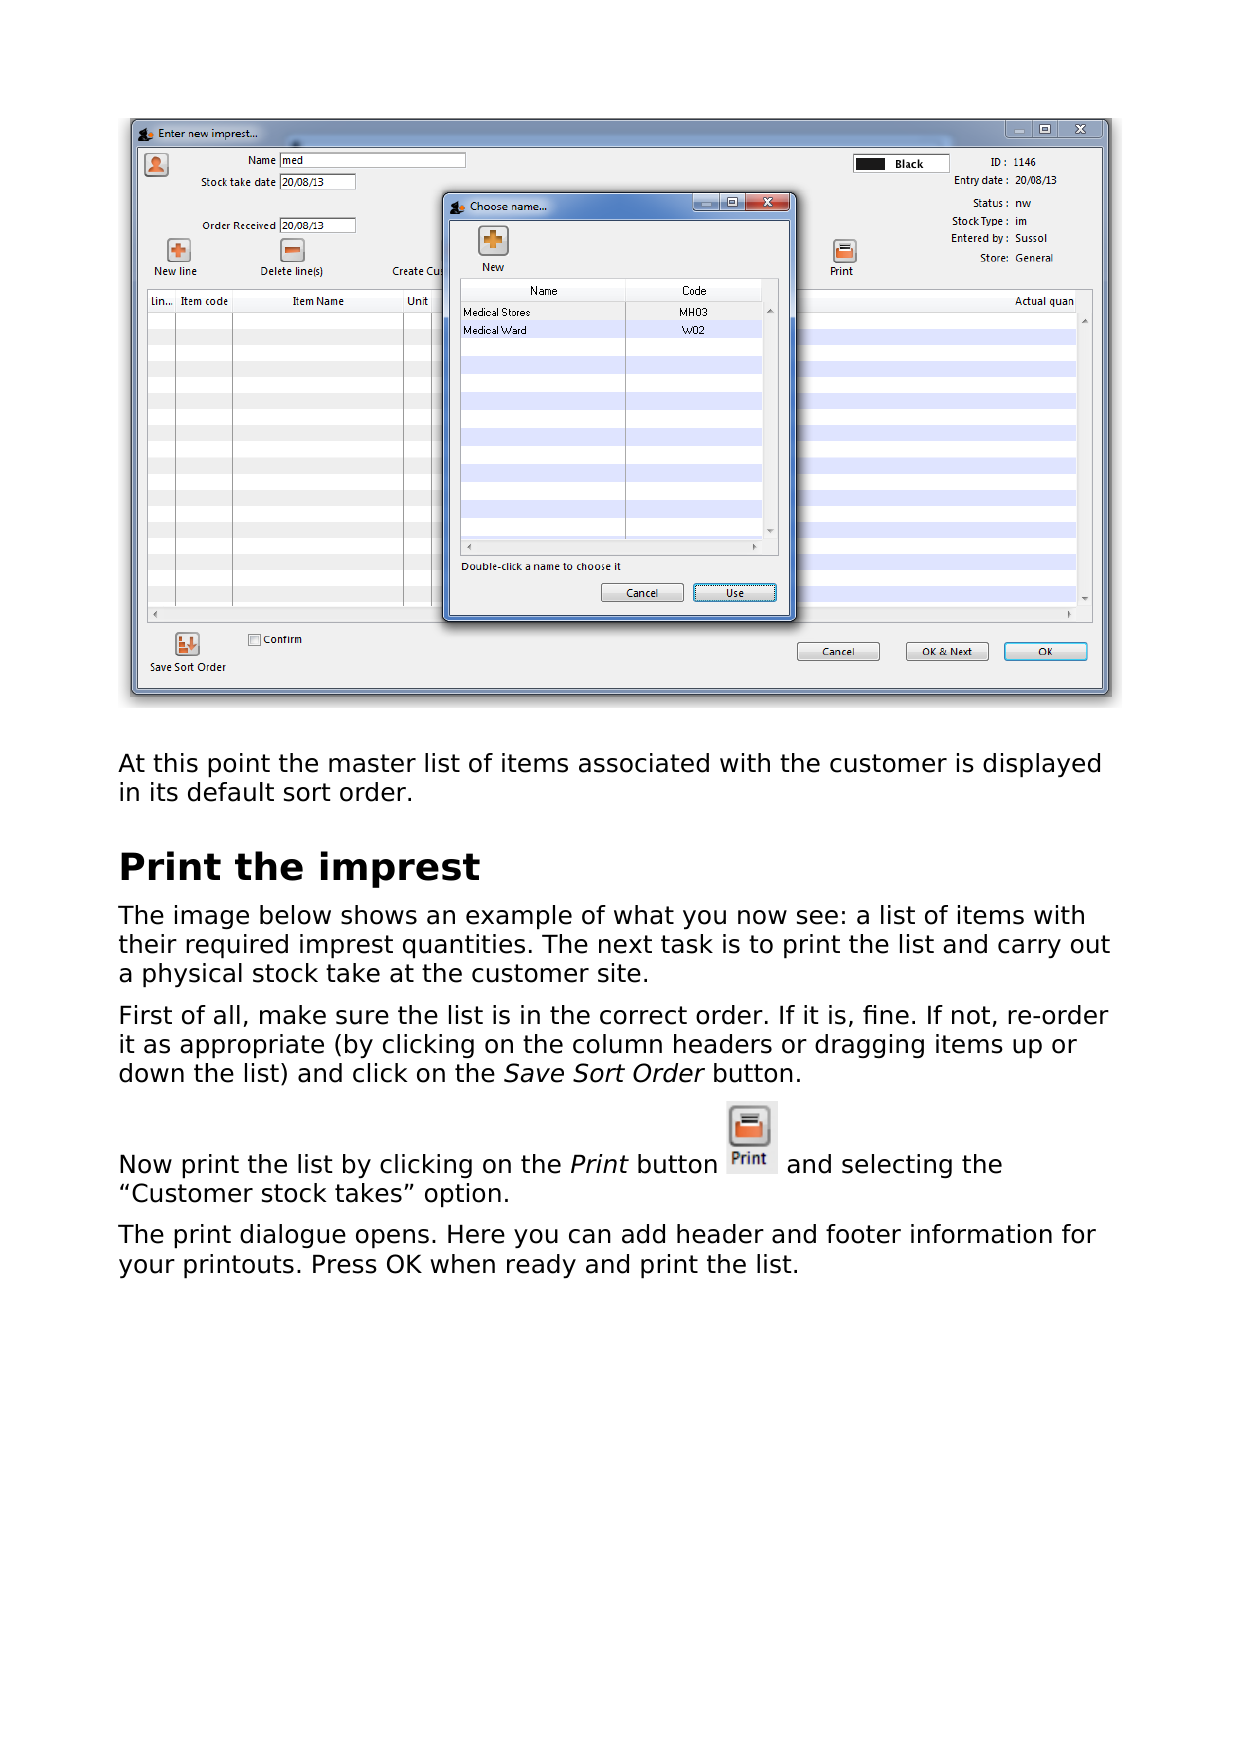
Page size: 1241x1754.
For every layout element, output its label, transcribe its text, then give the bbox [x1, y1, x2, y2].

picture [726, 1101, 778, 1174]
text The print dialogue opens. Here you can add header and footer information for your printouts. Press OK when ready and print the list. [118, 1221, 1122, 1279]
text At this point the master list of items associated with the customer is displayed in its default sort order. [118, 749, 1122, 808]
text The image below shows an example of what you now see: a list of items with their required imprest quantities. The next task is to print the list and carry out a physical stock take at the customer site. [118, 901, 1122, 989]
text First of all, make sure the list is in the correct order. If it is, fine. If not, re-order it as appropriate (by clicking on the column headers or dragging items up or down the list) and click on the Save Sort Order button. [118, 1001, 1122, 1089]
text Now print the list by clicking on the Print button and selecting the “Customer stock takes” option. [118, 1101, 1122, 1208]
picture [118, 118, 1123, 708]
subtitle Print the imprest [118, 845, 1122, 889]
